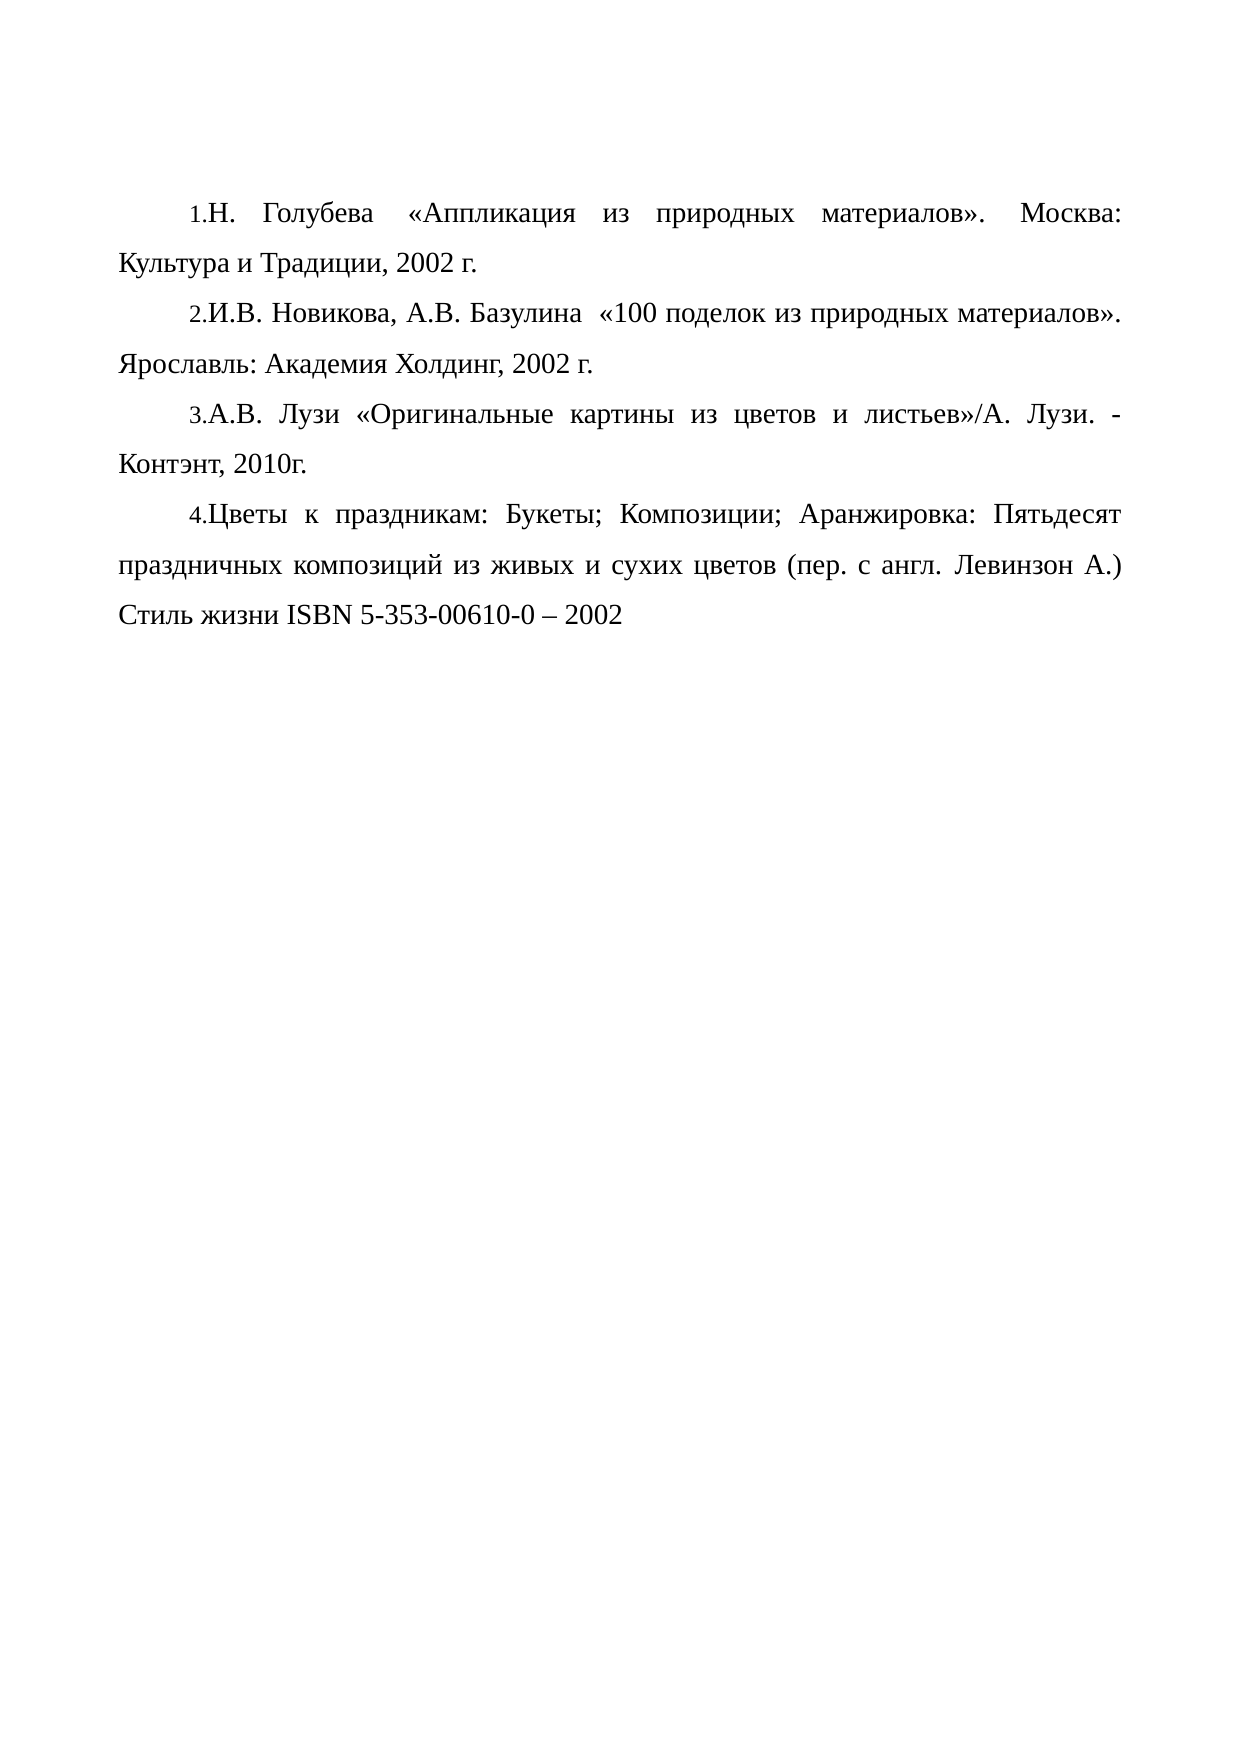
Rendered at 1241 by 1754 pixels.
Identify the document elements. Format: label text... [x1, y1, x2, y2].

list И.В. Новикова, А.В. Базулина «100 поделок из природных материалов». Ярославль: Академия Холдинг, 2002 г. [118, 295, 1122, 379]
list Н. Голубева «Аппликация из природных материалов». Москва: Культура и Традиции, 2002 г. [118, 195, 1122, 279]
list А.В. Лузи «Оригинальные картины из цветов и листьев»/А. Лузи. - Контэнт, 2010г. [118, 396, 1122, 480]
list Цветы к праздникам: Букеты; Композиции; Аранжировка: Пятьдесят праздничных композиций из живых и сухих цветов (пер. с англ. Левинзон А.) Стиль жизни ISBN 5-353-00610-0 – 2002 [118, 497, 1122, 631]
